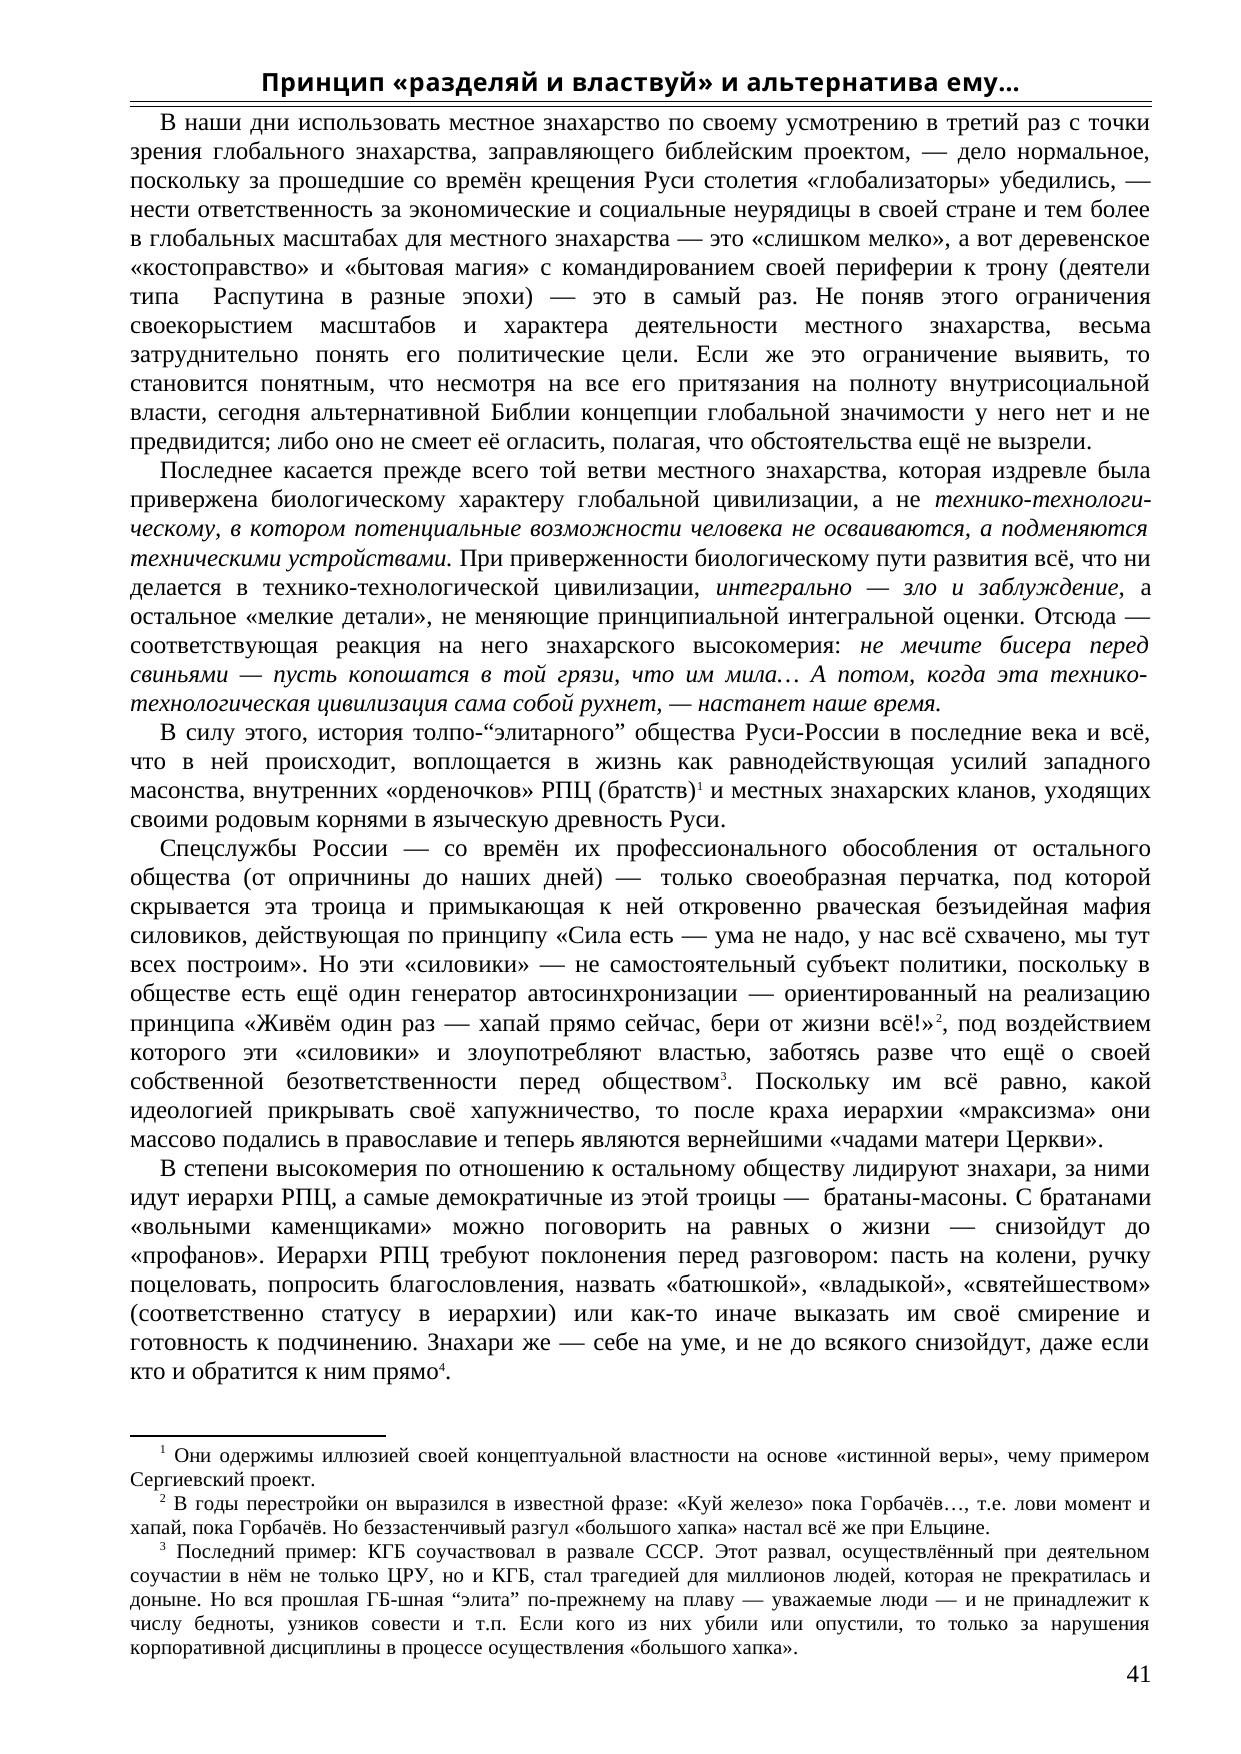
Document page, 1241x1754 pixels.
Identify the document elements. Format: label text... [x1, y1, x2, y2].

text Они одержимы иллюзией своей концептуальной властности на основе «истинной веры», чему примером Сергиевский проект. [130, 1442, 1152, 1491]
text В силу этого, история толпо-“элитарного” общества Руси-России в последние века и всё, что в ней происходит, воплощается в жизнь как равнодействующая усилий западного масонства, внутренних «орденочков» РПЦ (братств) и местных знахарских кланов, уходящих своими родовым корнями в языческую древность Руси. [130, 717, 1152, 833]
text Спецслужбы России — со времён их профессионального обособления от остального общества (от опричнины до наших дней) — только своеобразная перчатка, под которой скрывается эта троица и примыкающая к ней откровенно рваческая безъидейная мафия силовиков, действующая по принципу «Сила есть — ума не надо, у нас всё схвачено, мы тут всех построим». Но эти «силовики» — не самостоятельный субъект политики, поскольку в обществе есть ещё один генератор автосинхронизации — ориентированный на реализацию принципа «Живём один раз — хапай прямо сейчас, бери от жизни всё!», под воздействием которого эти «силовики» и злоупотребляют властью, заботясь разве что ещё о своей собственной безответственности перед обществом. Поскольку им всё равно, какой идеологией прикрывать своё хапужничество, то после краха иерархии «мраксизма» они массово подались в православие и теперь являются вернейшими «чадами матери Церкви». [130, 833, 1152, 1153]
text В степени высокомерия по отношению к остальному обществу лидируют знахари, за ними идут иерархи РПЦ, а самые демократичные из этой троицы — братаны-масоны. С братанами «вольными каменщиками» можно поговорить на равных о жизни — снизойдут до «профанов». Иерархи РПЦ требуют поклонения перед разговором: пасть на колени, ручку поцеловать, попросить благословления, назвать «батюшкой», «владыкой», «святейшеством» (соответственно статусу в иерархии) или как-то иначе выказать им своё смирение и готовность к подчинению. Знахари же — себе на уме, и не до всякого снизойдут, даже если кто и обратится к ним прямо. [130, 1153, 1152, 1385]
text В годы перестройки он выразился в известной фразе: «Куй железо» пока Горбачёв…, т.е. лови момент и хапай, пока Горбачёв. Но беззастенчивый разгул «большого хапка» настал всё же при Ельцине. [130, 1491, 1152, 1539]
text Последний пример: КГБ соучаствовал в развале СССР. Этот развал, осуществлённый при деятельном соучастии в нём не только ЦРУ, но и КГБ, стал трагедией для миллионов людей, которая не прекратилась и доныне. Но вся прошлая ГБ-шная “элита” по-прежнему на плаву — уважаемые люди — и не принадлежит к числу бедноты, узников совести и т.п. Если кого из них убили или опустили, то только за нарушения корпоративной дисциплины в процессе осуществления «большого хапка». [130, 1539, 1152, 1659]
text В наши дни использовать местное знахарство по своему усмотрению в третий раз с точки зрения глобального знахарства, заправляющего библейским проектом, — дело нормальное, поскольку за прошедшие со времён крещения Руси столетия «глобализаторы» убедились, — нести ответственность за экономические и социальные неурядицы в своей стране и тем более в глобальных масштабах для местного знахарства — это «слишком мелко», а вот деревенское «костоправство» и «бытовая магия» с командированием своей периферии к трону (деятели типа Распутина в разные эпохи) — это в самый раз. Не поняв этого ограничения своекорыстием масштабов и характера деятельности местного знахарства, весьма затруднительно понять его политические цели. Если же это ограничение выявить, то становится понятным, что несмотря на все его притязания на полноту внутрисоциальной власти, сегодня альтернативной Библии концепции глобальной значимости у него нет и не предвидится; либо оно не смеет её огласить, полагая, что обстоятельства ещё не вызрели. [130, 107, 1152, 455]
text Последнее касается прежде всего той ветви местного знахарства, которая издревле была привержена биологическому характеру глобальной цивилизации, а не технико-техно­логи­ческому, в котором потенциальные возможности человека не осваиваются, а подменяются техническими устройствами. При приверженности биологическому пути развития всё, что ни делается в технико-технологической цивилизации, интегрально — зло и заблуждение, а остальное «мелкие детали», не меняющие принципиальной интегральной оценки. Отсюда — соответствующая реакция на него знахарского высокомерия: не мечите бисера перед свиньями — пусть копошатся в той грязи, что им мила… А потом, когда эта технико-техно­ло­ги­чес­кая цивилизация сама собой рухнет, — настанет наше время. [130, 455, 1152, 717]
